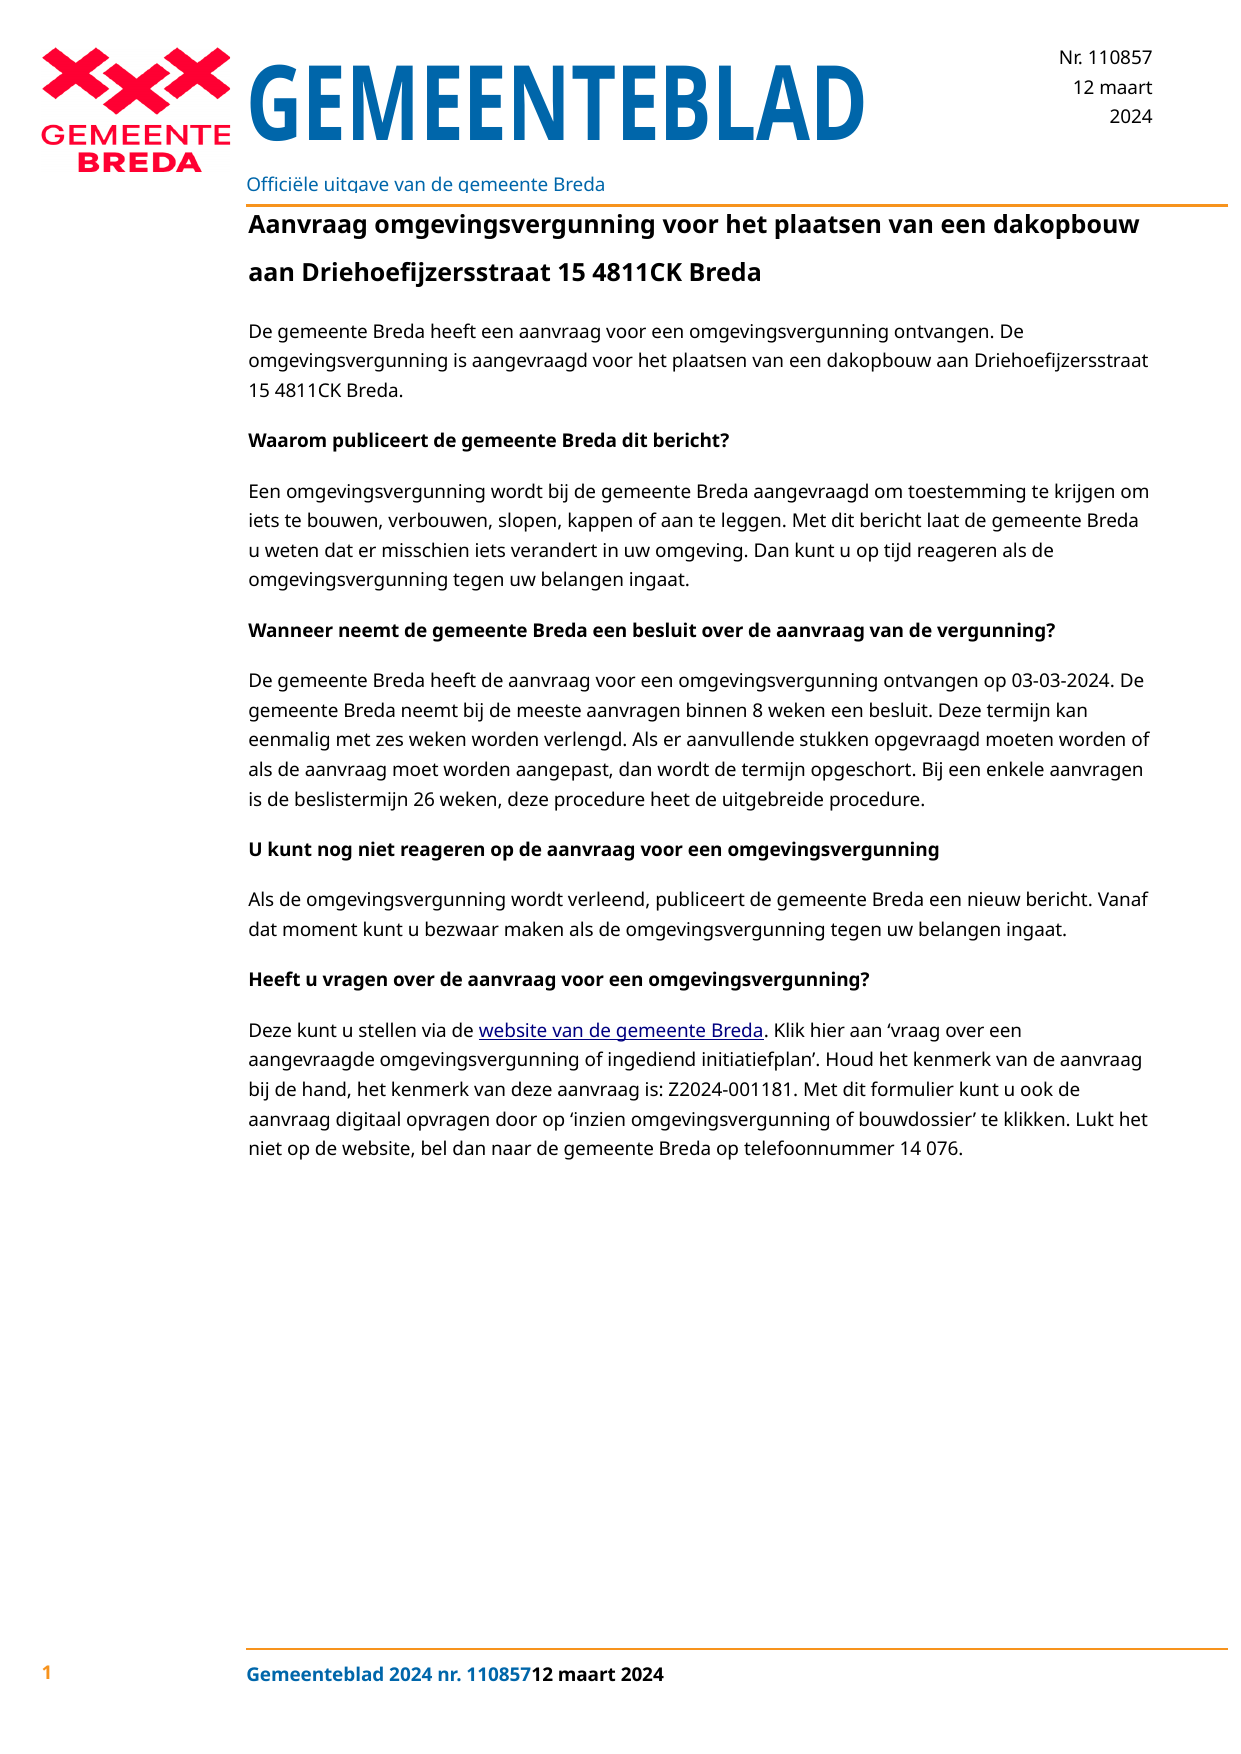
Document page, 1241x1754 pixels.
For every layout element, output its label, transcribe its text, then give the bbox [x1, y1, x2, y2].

text U kunt nog niet reageren op de aanvraag voor een omgevingsvergunning [248, 836, 1152, 862]
text Wanneer neemt de gemeente Breda een besluit over de aanvraag van de vergunning? [248, 617, 1152, 643]
text De gemeente Breda heeft een aanvraag voor een omgevingsvergunning ontvangen. De omgevingsvergunning is aangevraagd voor het plaatsen van een dakopbouw aan Driehoefijzersstraat 15 4811CK Breda. [248, 318, 1152, 403]
text Als de omgevingsvergunning wordt verleend, publiceert de gemeente Breda een nieuw bericht. Vanaf dat moment kunt u bezwaar maken als de omgevingsvergunning tegen uw belangen ingaat. [248, 887, 1152, 942]
text Aanvraag omgevingsvergunning voor het plaatsen van een dakopbouw aan Driehoefijzersstraat 15 4811CK Breda [248, 207, 1152, 288]
text Waarom publiceert de gemeente Breda dit bericht? [248, 427, 1152, 453]
text De gemeente Breda heeft de aanvraag voor een omgevingsvergunning ontvangen op 03-03-2024. De gemeente Breda neemt bij de meeste aanvragen binnen 8 weken een besluit. Deze termijn kan eenmalig met zes weken worden verlengd. Als er aanvullende stukken opgevraagd moeten worden of als de aanvraag moet worden aangepast, dan wordt de termijn opgeschort. Bij een enkele aanvragen is de beslistermijn 26 weken, deze procedure heet de uitgebreide procedure. [248, 667, 1152, 812]
picture [41, 47, 231, 172]
text Een omgevingsvergunning wordt bij de gemeente Breda aangevraagd om toestemming te krijgen om iets te bouwen, verbouwen, slopen, kappen of aan te leggen. Met dit bericht laat de gemeente Breda u weten dat er misschien iets verandert in uw omgeving. Dan kunt u op tijd reageren als de omgevingsvergunning tegen uw belangen ingaat. [248, 478, 1152, 592]
text Heeft u vragen over de aanvraag voor een omgevingsvergunning? [248, 967, 1152, 992]
text Deze kunt u stellen via de website van de gemeente Breda. Klik hier aan ‘vraag over een aangevraagde omgevingsvergunning of ingediend initiatiefplan’. Houd het kenmerk van de aanvraag bij de hand, het kenmerk van deze aanvraag is: Z2024-001181. Met dit formulier kunt u ook de aanvraag digitaal opvragen door op ‘inzien omgevingsvergunning of bouwdossier’ te klikken. Lukt het niet op de website, bel dan naar de gemeente Breda op telefoonnummer 14 076. [248, 1017, 1152, 1161]
